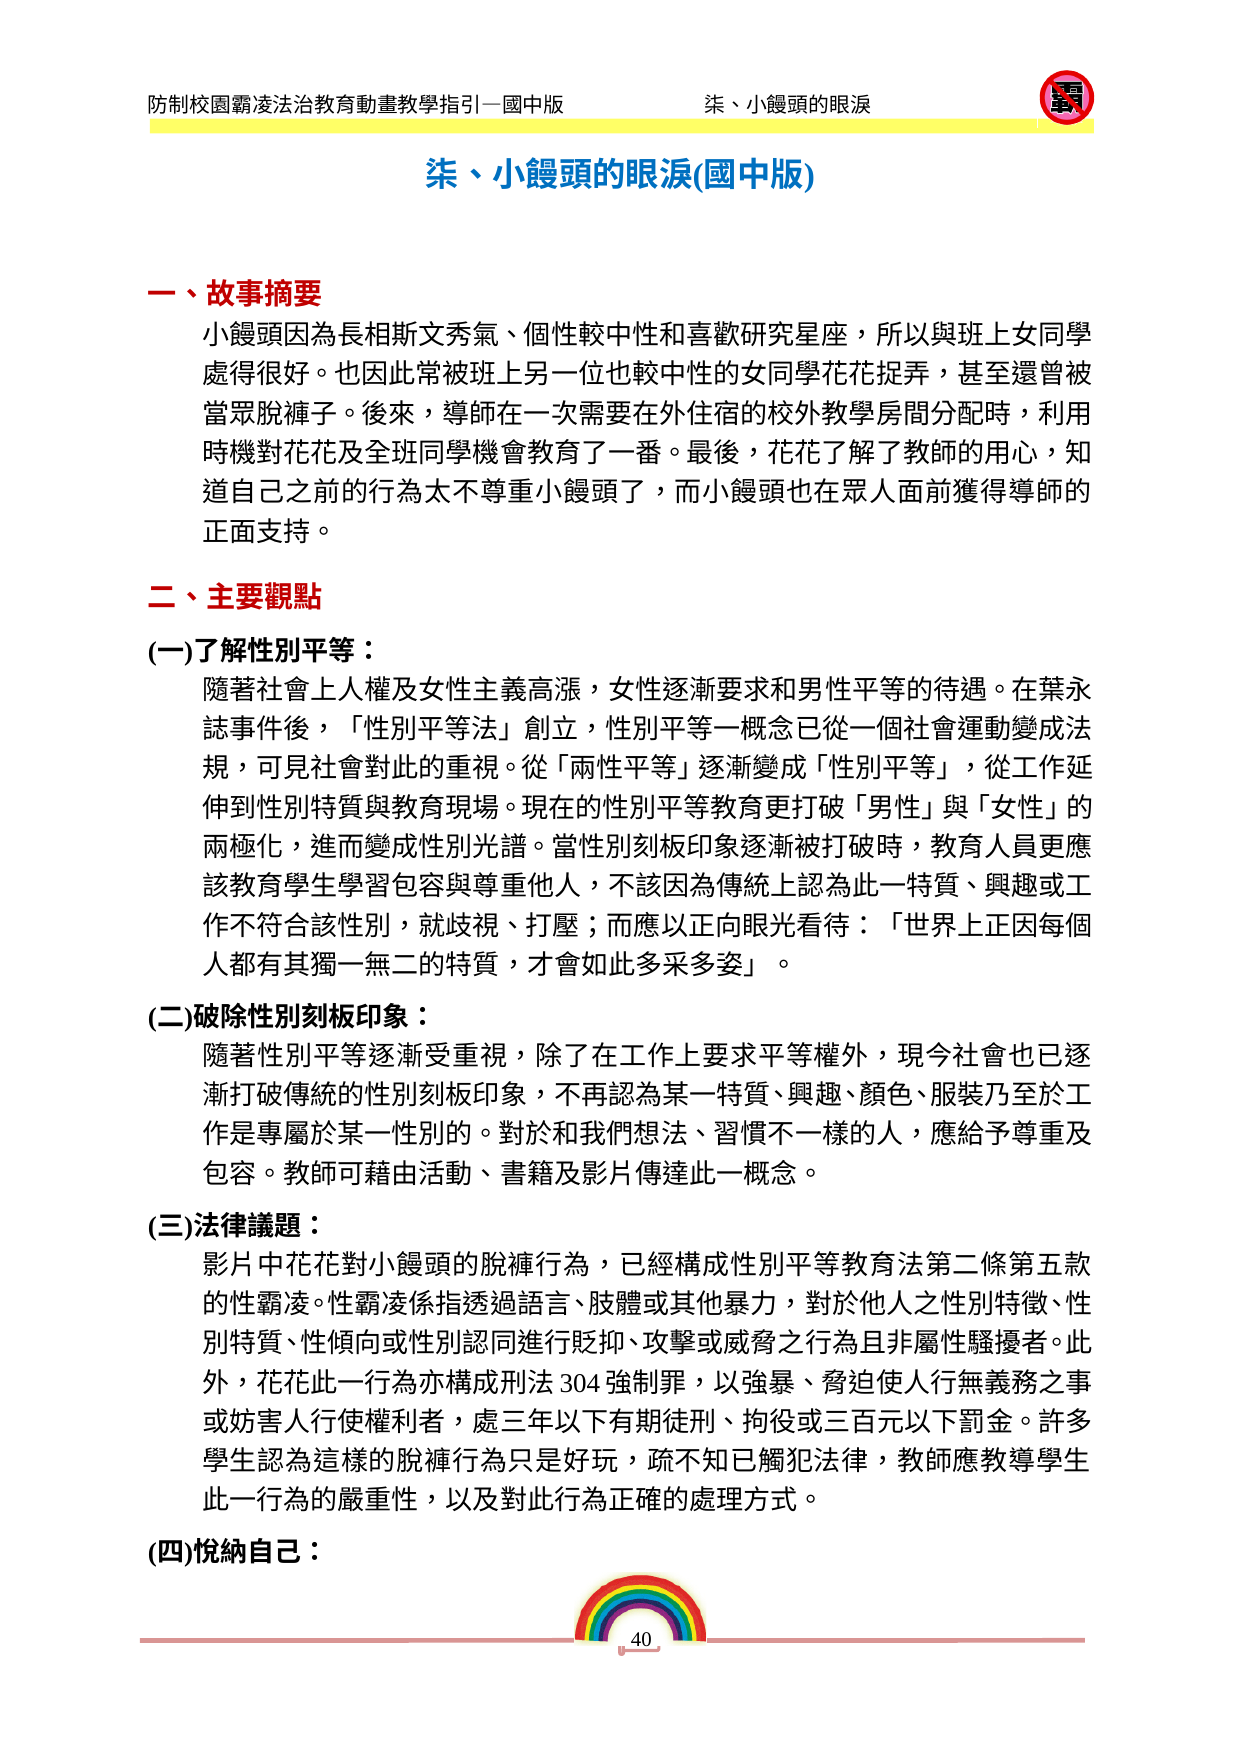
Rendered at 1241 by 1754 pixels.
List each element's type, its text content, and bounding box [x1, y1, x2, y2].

text 一、故事摘要 [148, 271, 1092, 313]
picture [1037, 67, 1097, 71]
picture [574, 1572, 707, 1646]
text (三)法律議題： [148, 1203, 1092, 1243]
text (四)悅納自己： [148, 1530, 1092, 1569]
text (一)了解性別平等： [148, 629, 1092, 668]
text 隨著社會上人權及女性主義高漲，女性逐漸要求和男性平等的待遇。在葉永誌事件後，「性別平等法」創立，性別平等一概念已從一個社會運動變成法規，可見社會對此的重視。從「兩性平等」逐漸變成「性別平等」，從工作延伸到性別特質與教育現場。現在的性別平等教育更打破「男性」與「女性」的兩極化，進而變成性別光譜。當性別刻板印象逐漸被打破時，教育人員更應該教育學生學習包容與尊重他人，不該因為傳統上認為此一特質、興趣或工作不符合該性別，就歧視、打壓；而應以正向眼光看待：「世界上正因每個人都有其獨一無二的特質，才會如此多采多姿」。 [202, 668, 1092, 982]
text 小饅頭因為長相斯文秀氣、個性較中性和喜歡研究星座，所以與班上女同學處得很好。也因此常被班上另一位也較中性的女同學花花捉弄，甚至還曾被當眾脫褲子。後來，導師在一次需要在外住宿的校外教學房間分配時，利用時機對花花及全班同學機會教育了一番。最後，花花了解了教師的用心，知道自己之前的行為太不尊重小饅頭了，而小饅頭也在眾人面前獲得導師的正面支持。 [202, 313, 1092, 549]
text 柒、小饅頭的眼淚(國中版) [148, 148, 1092, 196]
text (二)破除性別刻板印象： [148, 994, 1092, 1034]
text 二、主要觀點 [148, 574, 1092, 616]
text 影片中花花對小饅頭的脫褲行為，已經構成性別平等教育法第二條第五款的性霸凌。性霸凌係指透過語言、肢體或其他暴力，對於他人之性別特徵、性別特質、性傾向或性別認同進行貶抑、攻擊或威脅之行為且非屬性騷擾者。此外，花花此一行為亦構成刑法304強制罪，以強暴、脅迫使人行無義務之事或妨害人行使權利者，處三年以下有期徒刑、拘役或三百元以下罰金。許多學生認為這樣的脫褲行為只是好玩，疏不知已觸犯法律，教師應教導學生此一行為的嚴重性，以及對此行為正確的處理方式。 [202, 1243, 1092, 1518]
text 隨著性別平等逐漸受重視，除了在工作上要求平等權外，現今社會也已逐漸打破傳統的性別刻板印象，不再認為某一特質、興趣、顏色、服裝乃至於工作是專屬於某一性別的。對於和我們想法、習慣不一樣的人，應給予尊重及包容。教師可藉由活動、書籍及影片傳達此一概念。 [202, 1034, 1092, 1191]
